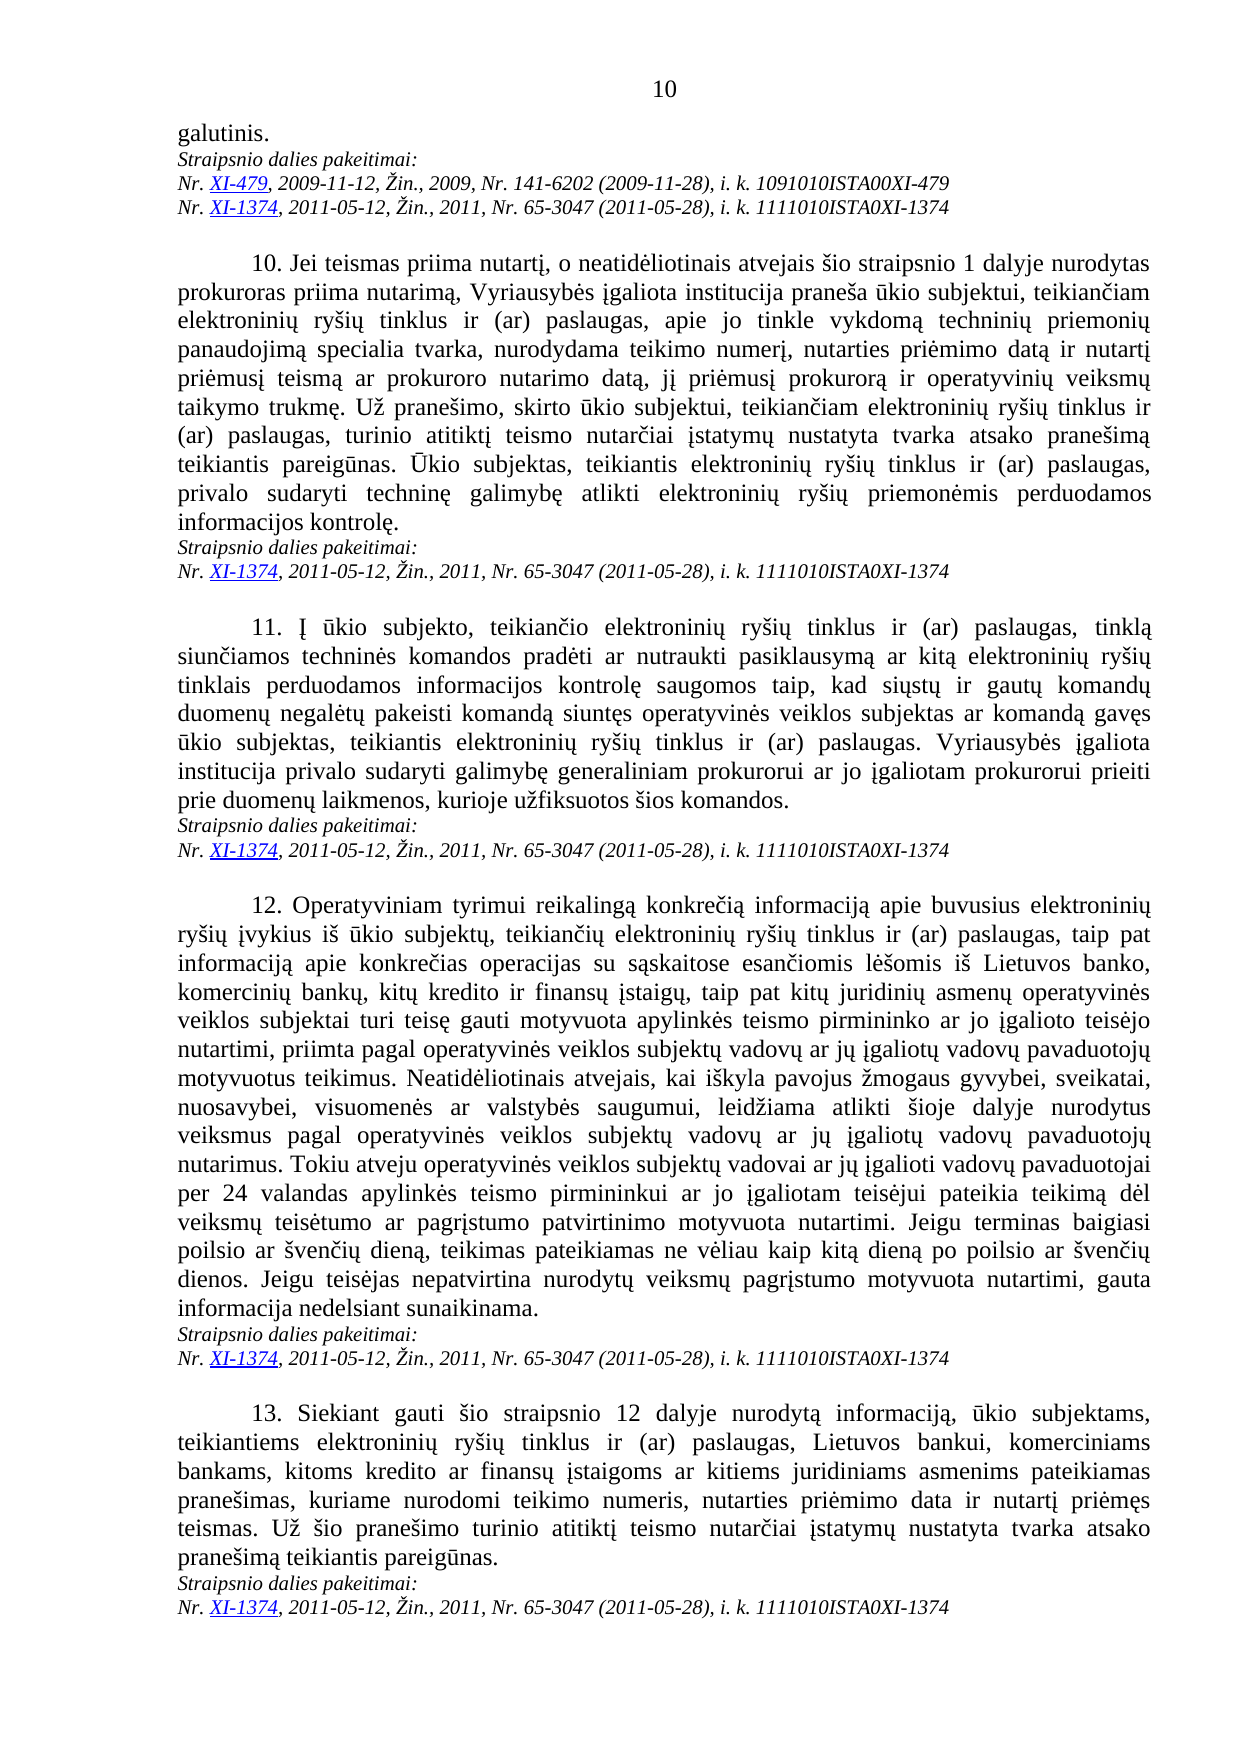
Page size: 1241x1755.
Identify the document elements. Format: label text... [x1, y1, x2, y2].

text Nr. XI-1374, 2011-05-12, Žin., 2011, Nr. 65-3047 (2011-05-28), i. k. 1111010ISTA0XI-1374 [177, 559, 1152, 583]
text Nr. XI-1374, 2011-05-12, Žin., 2011, Nr. 65-3047 (2011-05-28), i. k. 1111010ISTA0XI-1374 [177, 1346, 1152, 1370]
text 12. Operatyviniam tyrimui reikalingą konkrečią informaciją apie buvusius elektroninių ryšių įvykius iš ūkio subjektų, teikiančių elektroninių ryšių tinklus ir (ar) paslaugas, taip pat informaciją apie konkrečias operacijas su sąskaitose esančiomis lėšomis iš Lietuvos banko, komercinių bankų, kitų kredito ir finansų įstaigų, taip pat kitų juridinių asmenų operatyvinės veiklos subjektai turi teisę gauti motyvuota apylinkės teismo pirmininko ar jo įgalioto teisėjo nutartimi, priimta pagal operatyvinės veiklos subjektų vadovų ar jų įgaliotų vadovų pavaduotojų motyvuotus teikimus. Neatidėliotinais atvejais, kai iškyla pavojus žmogaus gyvybei, sveikatai, nuosavybei, visuomenės ar valstybės saugumui, leidžiama atlikti šioje dalyje nurodytus veiksmus pagal operatyvinės veiklos subjektų vadovų ar jų įgaliotų vadovų pavaduotojų nutarimus. Tokiu atveju operatyvinės veiklos subjektų vadovai ar jų įgalioti vadovų pavaduotojai per 24 valandas apylinkės teismo pirmininkui ar jo įgaliotam teisėjui pateikia teikimą dėl veiksmų teisėtumo ar pagrįstumo patvirtinimo motyvuota nutartimi. Jeigu terminas baigiasi poilsio ar švenčių dieną, teikimas pateikiamas ne vėliau kaip kitą dieną po poilsio ar švenčių dienos. Jeigu teisėjas nepatvirtina nurodytų veiksmų pagrįstumo motyvuota nutartimi, gauta informacija nedelsiant sunaikinama. [177, 890, 1152, 1322]
text Nr. XI-479, 2009-11-12, Žin., 2009, Nr. 141-6202 (2009-11-28), i. k. 1091010ISTA00XI-479 [177, 171, 1152, 195]
text Nr. XI-1374, 2011-05-12, Žin., 2011, Nr. 65-3047 (2011-05-28), i. k. 1111010ISTA0XI-1374 [177, 837, 1152, 862]
text Straipsnio dalies pakeitimai: [177, 535, 1152, 559]
text galutinis. [177, 118, 1152, 147]
text Nr. XI-1374, 2011-05-12, Žin., 2011, Nr. 65-3047 (2011-05-28), i. k. 1111010ISTA0XI-1374 [177, 195, 1152, 219]
text 10. Jei teismas priima nutartį, o neatidėliotinais atvejais šio straipsnio 1 dalyje nurodytas prokuroras priima nutarimą, Vyriausybės įgaliota institucija praneša ūkio subjektui, teikiančiam elektroninių ryšių tinklus ir (ar) paslaugas, apie jo tinkle vykdomą techninių priemonių panaudojimą specialia tvarka, nurodydama teikimo numerį, nutarties priėmimo datą ir nutartį priėmusį teismą ar prokuroro nutarimo datą, jį priėmusį prokurorą ir operatyvinių veiksmų taikymo trukmę. Už pranešimo, skirto ūkio subjektui, teikiančiam elektroninių ryšių tinklus ir (ar) paslaugas, turinio atitiktį teismo nutarčiai įstatymų nustatyta tvarka atsako pranešimą teikiantis pareigūnas. Ūkio subjektas, teikiantis elektroninių ryšių tinklus ir (ar) paslaugas, privalo sudaryti techninę galimybę atlikti elektroninių ryšių priemonėmis perduodamos informacijos kontrolę. [177, 248, 1152, 535]
text Straipsnio dalies pakeitimai: [177, 813, 1152, 837]
text 13. Siekiant gauti šio straipsnio 12 dalyje nurodytą informaciją, ūkio subjektams, teikiantiems elektroninių ryšių tinklus ir (ar) paslaugas, Lietuvos bankui, komerciniams bankams, kitoms kredito ar finansų įstaigoms ar kitiems juridiniams asmenims pateikiamas pranešimas, kuriame nurodomi teikimo numeris, nutarties priėmimo data ir nutartį priėmęs teismas. Už šio pranešimo turinio atitiktį teismo nutarčiai įstatymų nustatyta tvarka atsako pranešimą teikiantis pareigūnas. [177, 1398, 1152, 1571]
text 11. Į ūkio subjekto, teikiančio elektroninių ryšių tinklus ir (ar) paslaugas, tinklą siunčiamos techninės komandos pradėti ar nutraukti pasiklausymą ar kitą elektroninių ryšių tinklais perduodamos informacijos kontrolę saugomos taip, kad siųstų ir gautų komandų duomenų negalėtų pakeisti komandą siuntęs operatyvinės veiklos subjektas ar komandą gavęs ūkio subjektas, teikiantis elektroninių ryšių tinklus ir (ar) paslaugas. Vyriausybės įgaliota institucija privalo sudaryti galimybę generaliniam prokurorui ar jo įgaliotam prokurorui prieiti prie duomenų laikmenos, kurioje užfiksuotos šios komandos. [177, 612, 1152, 813]
text Straipsnio dalies pakeitimai: [177, 147, 1152, 171]
text Straipsnio dalies pakeitimai: [177, 1571, 1152, 1595]
text Nr. XI-1374, 2011-05-12, Žin., 2011, Nr. 65-3047 (2011-05-28), i. k. 1111010ISTA0XI-1374 [177, 1595, 1152, 1619]
text Straipsnio dalies pakeitimai: [177, 1322, 1152, 1346]
